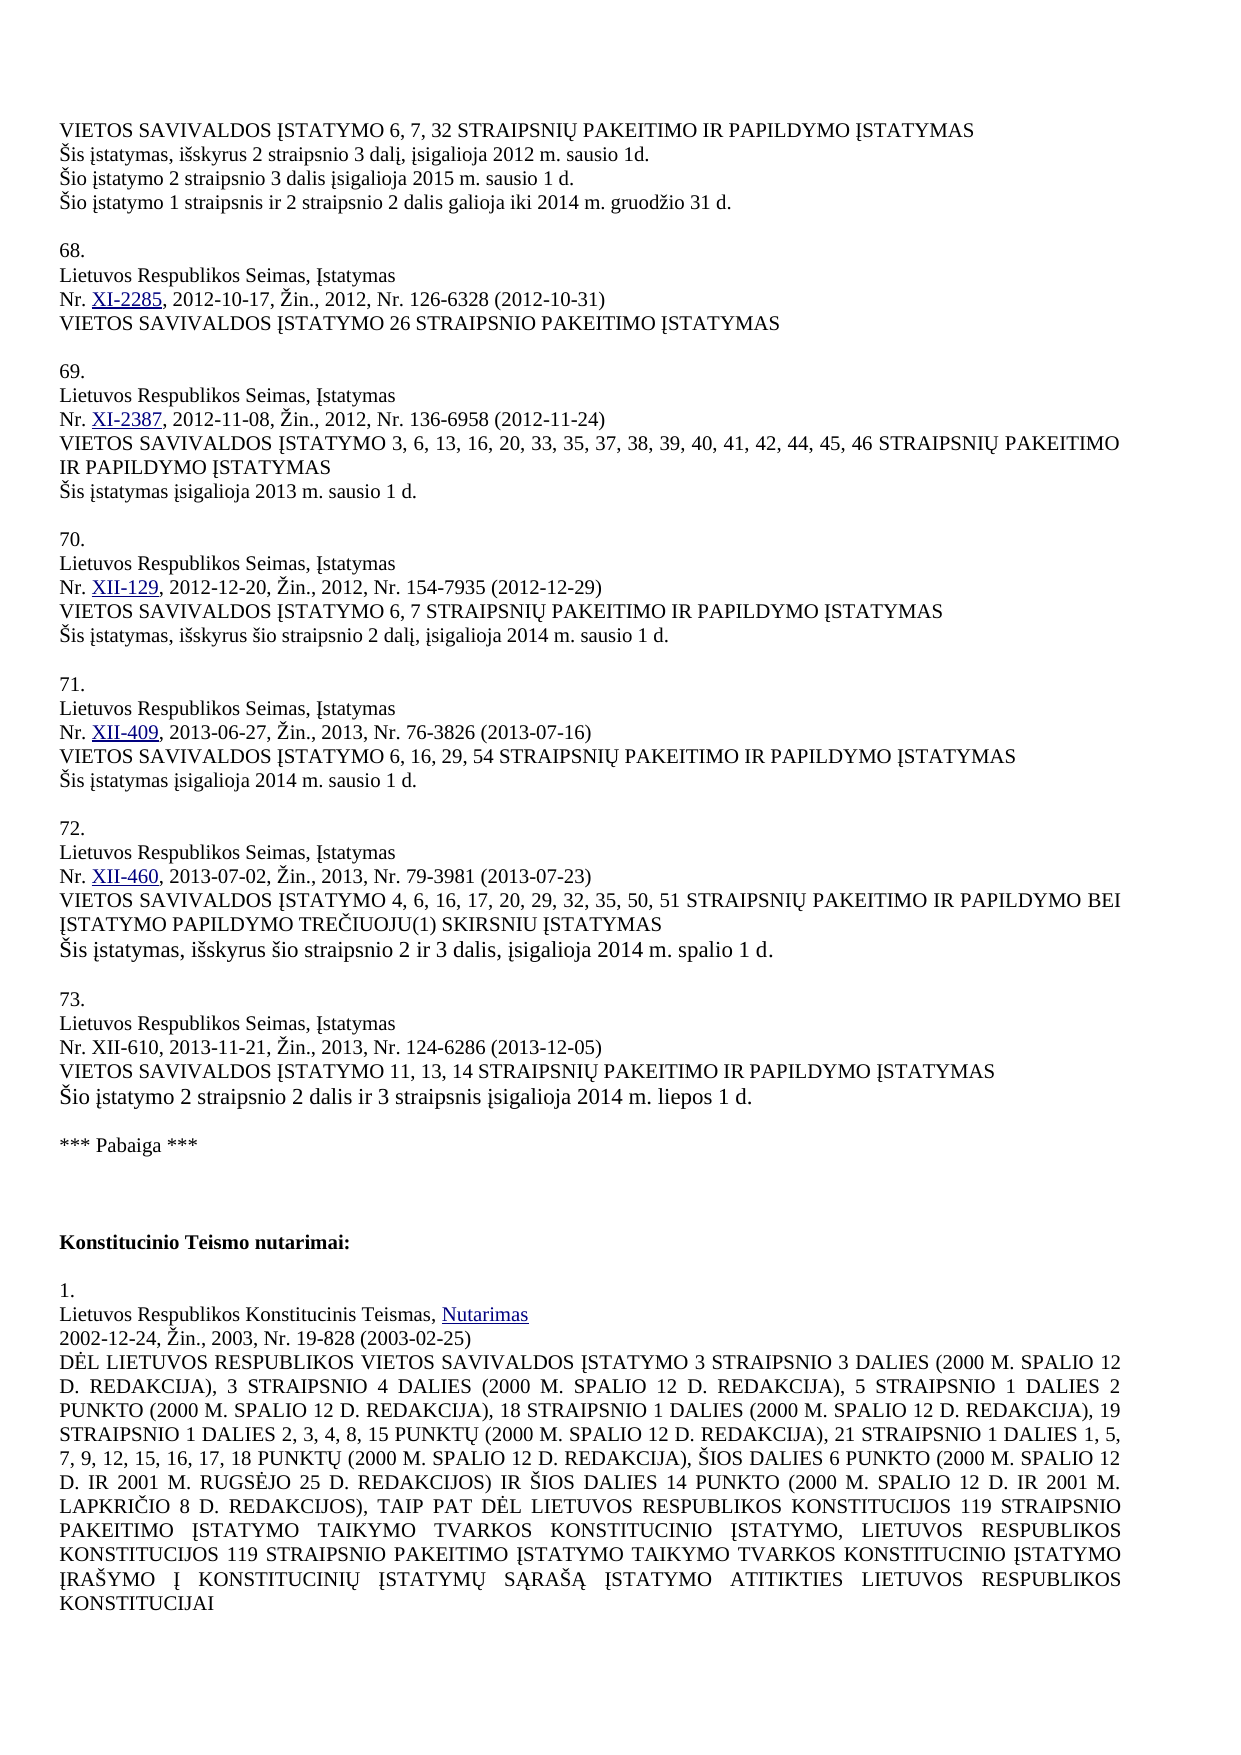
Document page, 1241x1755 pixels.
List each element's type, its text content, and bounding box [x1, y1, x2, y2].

text Konstitucinio Teismo nutarimai: [59, 1229, 1122, 1254]
text Šis įstatymas, išskyrus šio straipsnio 2 dalį, įsigalioja 2014 m. sausio 1 d. [59, 623, 1122, 647]
text VIETOS SAVIVALDOS ĮSTATYMO 6, 7 STRAIPSNIŲ PAKEITIMO IR PAPILDYMO ĮSTATYMAS [59, 599, 1122, 623]
text Lietuvos Respublikos Seimas, Įstatymas [59, 696, 1122, 720]
text Šis įstatymas įsigalioja 2014 m. sausio 1 d. [59, 768, 1122, 792]
text Nr. XI-2387, 2012-11-08, Žin., 2012, Nr. 136-6958 (2012-11-24) [59, 407, 1122, 431]
text Lietuvos Respublikos Seimas, Įstatymas [59, 1011, 1122, 1035]
text VIETOS SAVIVALDOS ĮSTATYMO 26 STRAIPSNIO PAKEITIMO ĮSTATYMAS [59, 311, 1122, 335]
text 68. [59, 238, 1122, 262]
text Šis įstatymas įsigalioja 2013 m. sausio 1 d. [59, 479, 1122, 503]
text Šis įstatymas, išskyrus šio straipsnio 2 ir 3 dalis, įsigalioja 2014 m. spalio 1 d. [59, 936, 1122, 963]
text VIETOS SAVIVALDOS ĮSTATYMO 4, 6, 16, 17, 20, 29, 32, 35, 50, 51 STRAIPSNIŲ PAKEITIMO IR PAPILDYMO BEI ĮSTATYMO PAPILDYMO TREČIUOJU(1) SKIRSNIU ĮSTATYMAS [59, 888, 1122, 936]
text 2002-12-24, Žin., 2003, Nr. 19-828 (2003-02-25) [59, 1326, 1122, 1350]
text 71. [59, 672, 1122, 696]
text 72. [59, 816, 1122, 840]
text Nr. XII-409, 2013-06-27, Žin., 2013, Nr. 76-3826 (2013-07-16) [59, 720, 1122, 744]
text Nr. XII-610, 2013-11-21, Žin., 2013, Nr. 124-6286 (2013-12-05) [59, 1035, 1122, 1059]
text *** Pabaiga *** [59, 1133, 1122, 1157]
text Šis įstatymas, išskyrus 2 straipsnio 3 dalį, įsigalioja 2012 m. sausio 1d. [59, 142, 1122, 166]
text Šio įstatymo 2 straipsnio 3 dalis įsigalioja 2015 m. sausio 1 d. [59, 166, 1122, 190]
text VIETOS SAVIVALDOS ĮSTATYMO 6, 7, 32 STRAIPSNIŲ PAKEITIMO IR PAPILDYMO ĮSTATYMAS [59, 118, 1122, 142]
text 70. [59, 527, 1122, 551]
text VIETOS SAVIVALDOS ĮSTATYMO 11, 13, 14 STRAIPSNIŲ PAKEITIMO IR PAPILDYMO ĮSTATYMAS [59, 1059, 1122, 1083]
text Lietuvos Respublikos Seimas, Įstatymas [59, 840, 1122, 864]
text DĖL LIETUVOS RESPUBLIKOS VIETOS SAVIVALDOS ĮSTATYMO 3 STRAIPSNIO 3 DALIES (2000 M. SPALIO 12 D. REDAKCIJA), 3 STRAIPSNIO 4 DALIES (2000 M. SPALIO 12 D. REDAKCIJA), 5 STRAIPSNIO 1 DALIES 2 PUNKTO (2000 M. SPALIO 12 D. REDAKCIJA), 18 STRAIPSNIO 1 DALIES (2000 M. SPALIO 12 D. REDAKCIJA), 19 STRAIPSNIO 1 DALIES 2, 3, 4, 8, 15 PUNKTŲ (2000 M. SPALIO 12 D. REDAKCIJA), 21 STRAIPSNIO 1 DALIES 1, 5, 7, 9, 12, 15, 16, 17, 18 PUNKTŲ (2000 M. SPALIO 12 D. REDAKCIJA), ŠIOS DALIES 6 PUNKTO (2000 M. SPALIO 12 D. IR 2001 M. RUGSĖJO 25 D. REDAKCIJOS) IR ŠIOS DALIES 14 PUNKTO (2000 M. SPALIO 12 D. IR 2001 M. LAPKRIČIO 8 D. REDAKCIJOS), TAIP PAT DĖL LIETUVOS RESPUBLIKOS KONSTITUCIJOS 119 STRAIPSNIO PAKEITIMO ĮSTATYMO TAIKYMO TVARKOS KONSTITUCINIO ĮSTATYMO, LIETUVOS RESPUBLIKOS KONSTITUCIJOS 119 STRAIPSNIO PAKEITIMO ĮSTATYMO TAIKYMO TVARKOS KONSTITUCINIO ĮSTATYMO ĮRAŠYMO Į KONSTITUCINIŲ ĮSTATYMŲ SĄRAŠĄ ĮSTATYMO ATITIKTIES LIETUVOS RESPUBLIKOS KONSTITUCIJAI [59, 1350, 1122, 1614]
text Lietuvos Respublikos Seimas, Įstatymas [59, 383, 1122, 407]
text VIETOS SAVIVALDOS ĮSTATYMO 3, 6, 13, 16, 20, 33, 35, 37, 38, 39, 40, 41, 42, 44, 45, 46 STRAIPSNIŲ PAKEITIMO IR PAPILDYMO ĮSTATYMAS [59, 431, 1122, 479]
text VIETOS SAVIVALDOS ĮSTATYMO 6, 16, 29, 54 STRAIPSNIŲ PAKEITIMO IR PAPILDYMO ĮSTATYMAS [59, 744, 1122, 768]
text 73. [59, 987, 1122, 1011]
text Lietuvos Respublikos Seimas, Įstatymas [59, 262, 1122, 287]
text Lietuvos Respublikos Seimas, Įstatymas [59, 551, 1122, 575]
text Šio įstatymo 1 straipsnis ir 2 straipsnio 2 dalis galioja iki 2014 m. gruodžio 31 d. [59, 190, 1122, 214]
text Šio įstatymo 2 straipsnio 2 dalis ir 3 straipsnis įsigalioja 2014 m. liepos 1 d. [59, 1083, 1122, 1109]
text Nr. XII-460, 2013-07-02, Žin., 2013, Nr. 79-3981 (2013-07-23) [59, 864, 1122, 888]
text Nr. XII-129, 2012-12-20, Žin., 2012, Nr. 154-7935 (2012-12-29) [59, 575, 1122, 599]
text 1. [59, 1278, 1122, 1302]
text 69. [59, 359, 1122, 383]
text Nr. XI-2285, 2012-10-17, Žin., 2012, Nr. 126-6328 (2012-10-31) [59, 287, 1122, 311]
text Lietuvos Respublikos Konstitucinis Teismas, Nutarimas [59, 1302, 1122, 1326]
